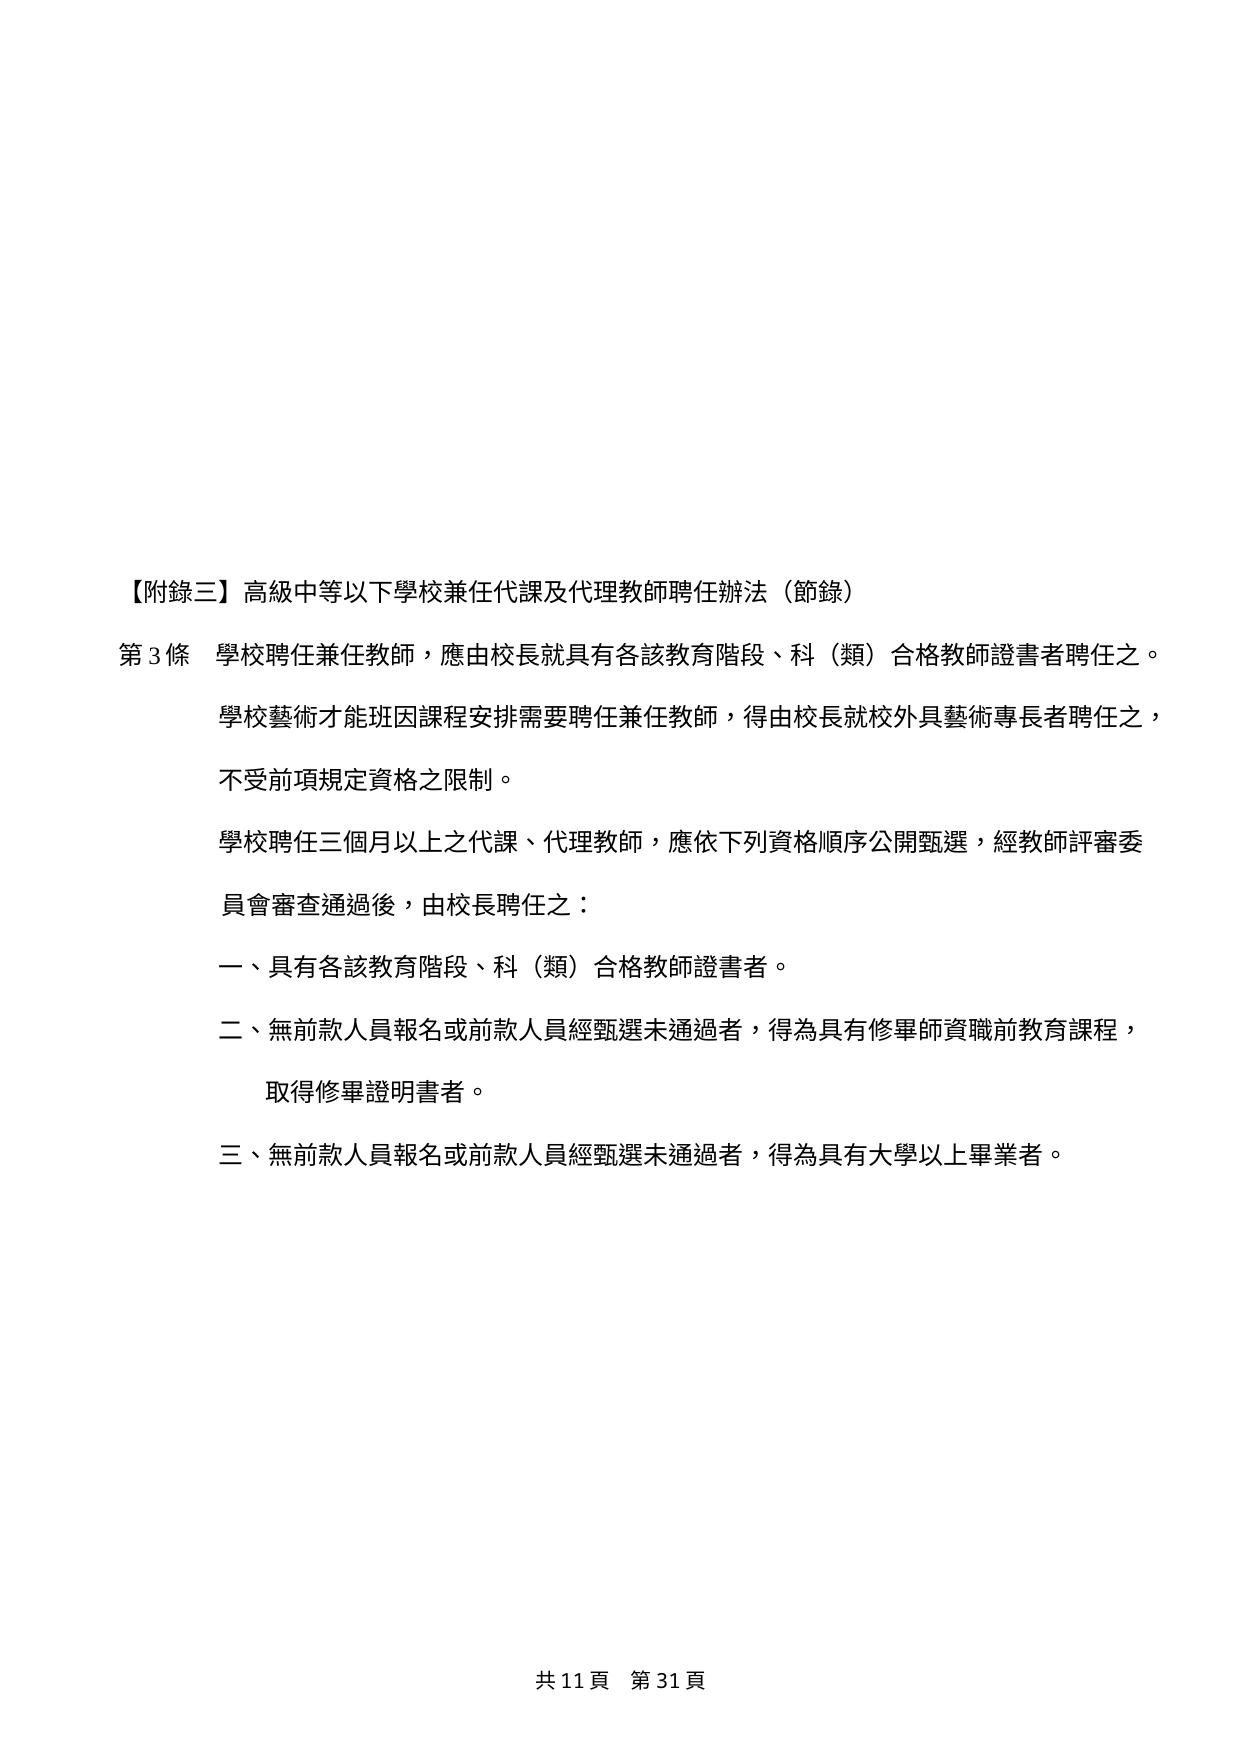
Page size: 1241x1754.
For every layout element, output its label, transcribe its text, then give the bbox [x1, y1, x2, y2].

text 三、無前款人員報名或前款人員經甄選未通過者，得為具有大學以上畢業者。 [218, 1112, 1152, 1174]
text 第3條 學校聘任兼任教師，應由校長就具有各該教育階段、科（類）合格教師證書者聘任之。 [118, 612, 1152, 674]
text 二、無前款人員報名或前款人員經甄選未通過者，得為具有修畢師資職前教育課程，取得修畢證明書者。 [218, 987, 1152, 1112]
text 【附錄三】高級中等以下學校兼任代課及代理教師聘任辦法（節錄） [118, 549, 1152, 612]
text 學校聘任三個月以上之代課、代理教師，應依下列資格順序公開甄選，經教師評審委員會審查通過後，由校長聘任之： [218, 799, 1152, 924]
text 學校藝術才能班因課程安排需要聘任兼任教師，得由校長就校外具藝術專長者聘任之，不受前項規定資格之限制。 [218, 674, 1152, 799]
text 一、具有各該教育階段、科（類）合格教師證書者。 [218, 924, 1152, 987]
